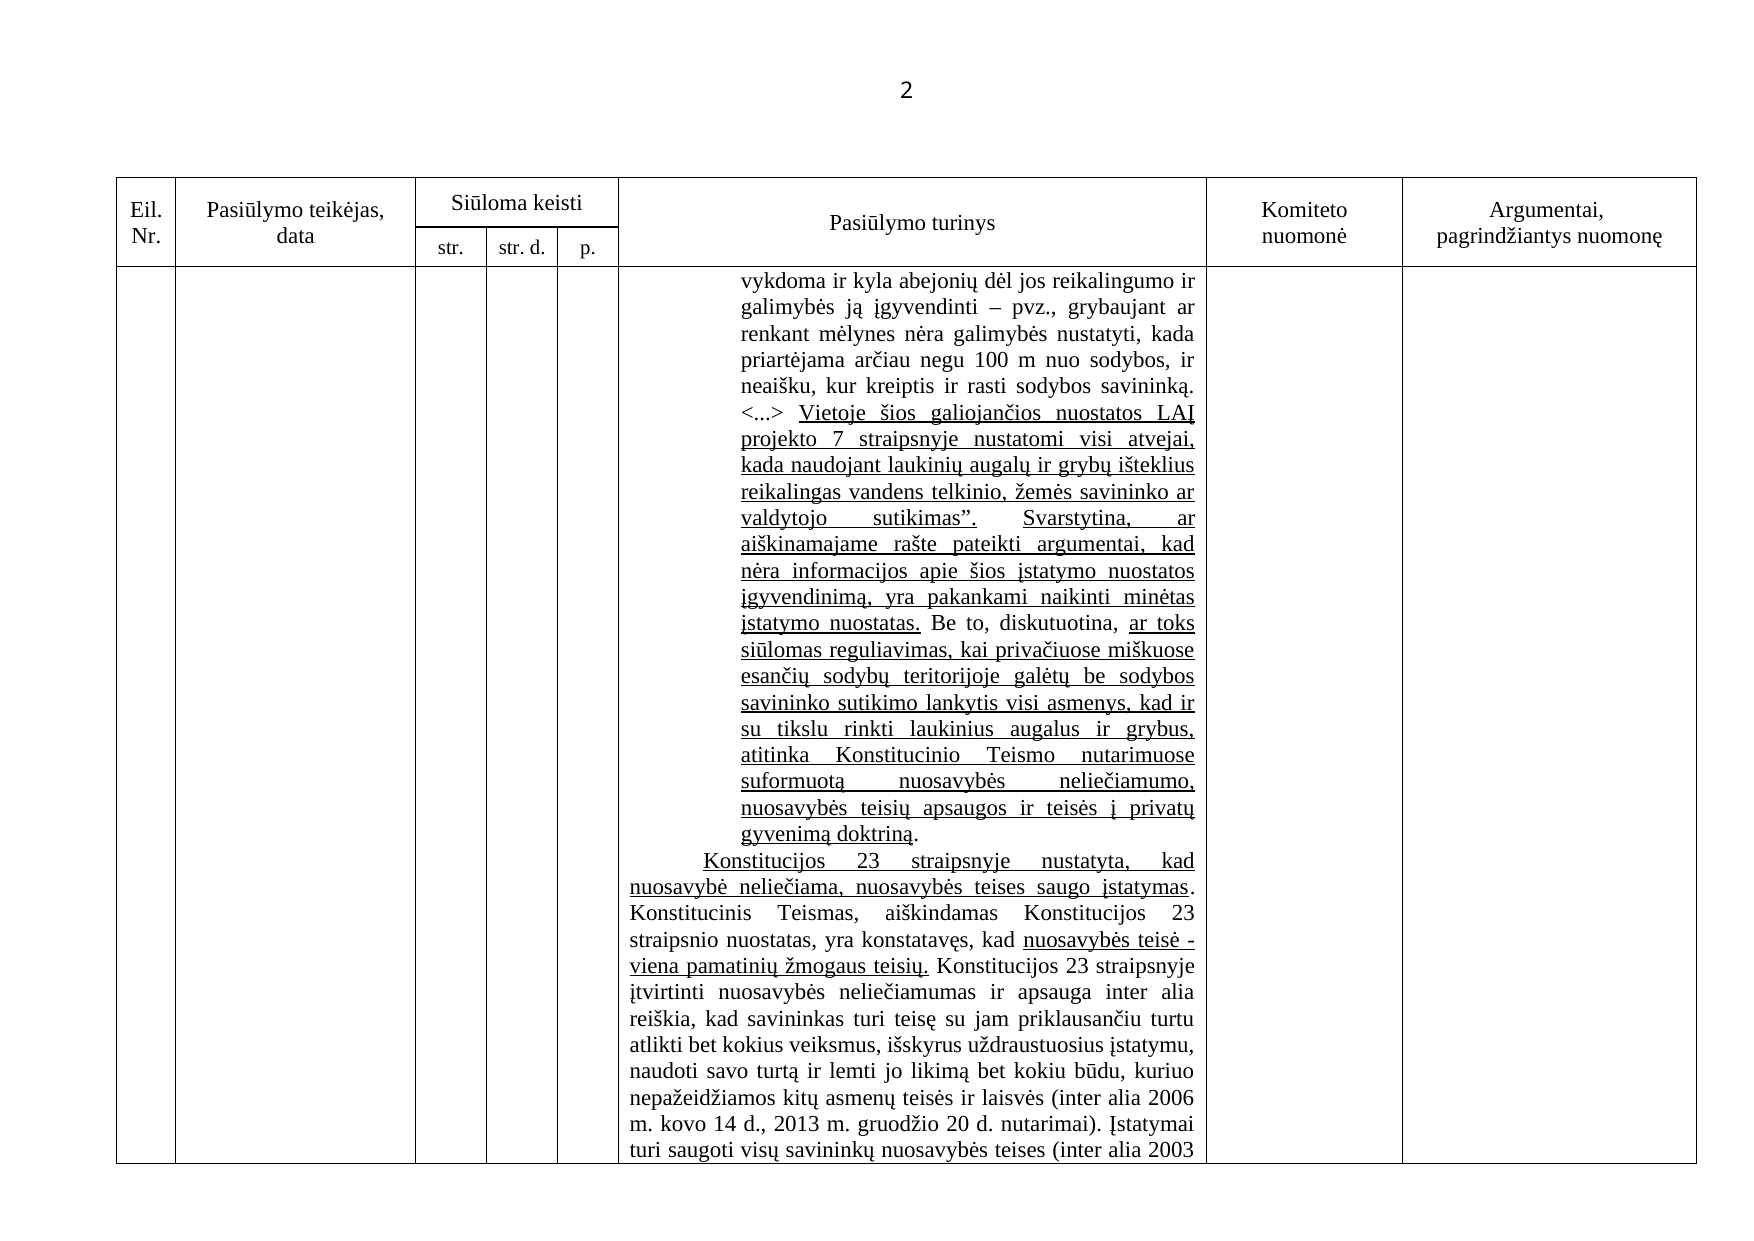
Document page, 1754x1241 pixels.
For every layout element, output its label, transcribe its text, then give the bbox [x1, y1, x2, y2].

table_header Pasiūlymo teikėjas, data [176, 178, 415, 266]
table_cell [558, 267, 618, 1163]
table_header Siūloma keisti [416, 178, 618, 226]
table_header Eil. Nr. [117, 178, 175, 266]
table_header Pasiūlymo turinys [619, 178, 1206, 266]
table_cell str. d. [487, 228, 557, 266]
table_cell [1207, 267, 1402, 1163]
table_cell vykdoma ir kyla abejonių dėl jos reikalingumo ir galimybės ją įgyvendinti – pvz., grybaujant ar renkant mėlynes nėra galimybės nustatyti, kada priartėjama arčiau negu 100 m nuo sodybos, ir neaišku, kur kreiptis ir rasti sodybos savininką. <...> Vietoje šios galiojančios nuostatos LAĮ projekto 7 straipsnyje nustatomi visi atvejai, kada naudojant laukinių augalų ir grybų išteklius reikalingas vandens telkinio, žemės savininko ar valdytojo sutikimas”. Svarstytina, ar aiškinamajame rašte pateikti argumentai, kad nėra informacijos apie šios įstatymo nuostatos įgyvendinimą, yra pakankami naikinti minėtas įstatymo nuostatas. Be to, diskutuotina, ar toks siūlomas reguliavimas, kai privačiuose miškuose esančių sodybų teritorijoje galėtų be sodybos savininko sutikimo lankytis visi asmenys, kad ir su tikslu rinkti laukinius augalus ir grybus, atitinka Konstitucinio Teismo nutarimuose suformuotą nuosavybės neliečiamumo, nuosavybės teisių apsaugos ir teisės į privatų gyvenimą doktriną. Konstitucijos 23 straipsnyje nustatyta, kad nuosavybė neliečiama, nuosavybės teises saugo įstatymas. Konstitucinis Teismas, aiškindamas Konstitucijos 23 straipsnio nuostatas, yra konstatavęs, kad nuosavybės teisė - viena pamatinių žmogaus teisių. Konstitucijos 23 straipsnyje įtvirtinti nuosavybės neliečiamumas ir apsauga inter alia reiškia, kad savininkas turi teisę su jam priklausančiu turtu atlikti bet kokius veiksmus, išskyrus uždraustuosius įstatymu, naudoti savo turtą ir lemti jo likimą bet kokiu būdu, kuriuo nepažeidžiamos kitų asmenų teisės ir laisvės (inter alia 2006 m. kovo 14 d., 2013 m. gruodžio 20 d. nutarimai). Įstatymai turi saugoti visų savininkų nuosavybės teises (inter alia 2003 [619, 267, 1206, 1163]
table_cell [176, 267, 415, 1163]
table_cell p. [558, 228, 618, 266]
table_header Argumentai, pagrindžiantys nuomonę [1403, 178, 1696, 266]
table_cell [416, 267, 486, 1163]
table_cell [117, 267, 175, 1163]
table_header Komiteto nuomonė [1207, 178, 1402, 266]
table_cell str. [416, 228, 486, 266]
table_cell [487, 267, 557, 1163]
table_cell [1403, 267, 1696, 1163]
